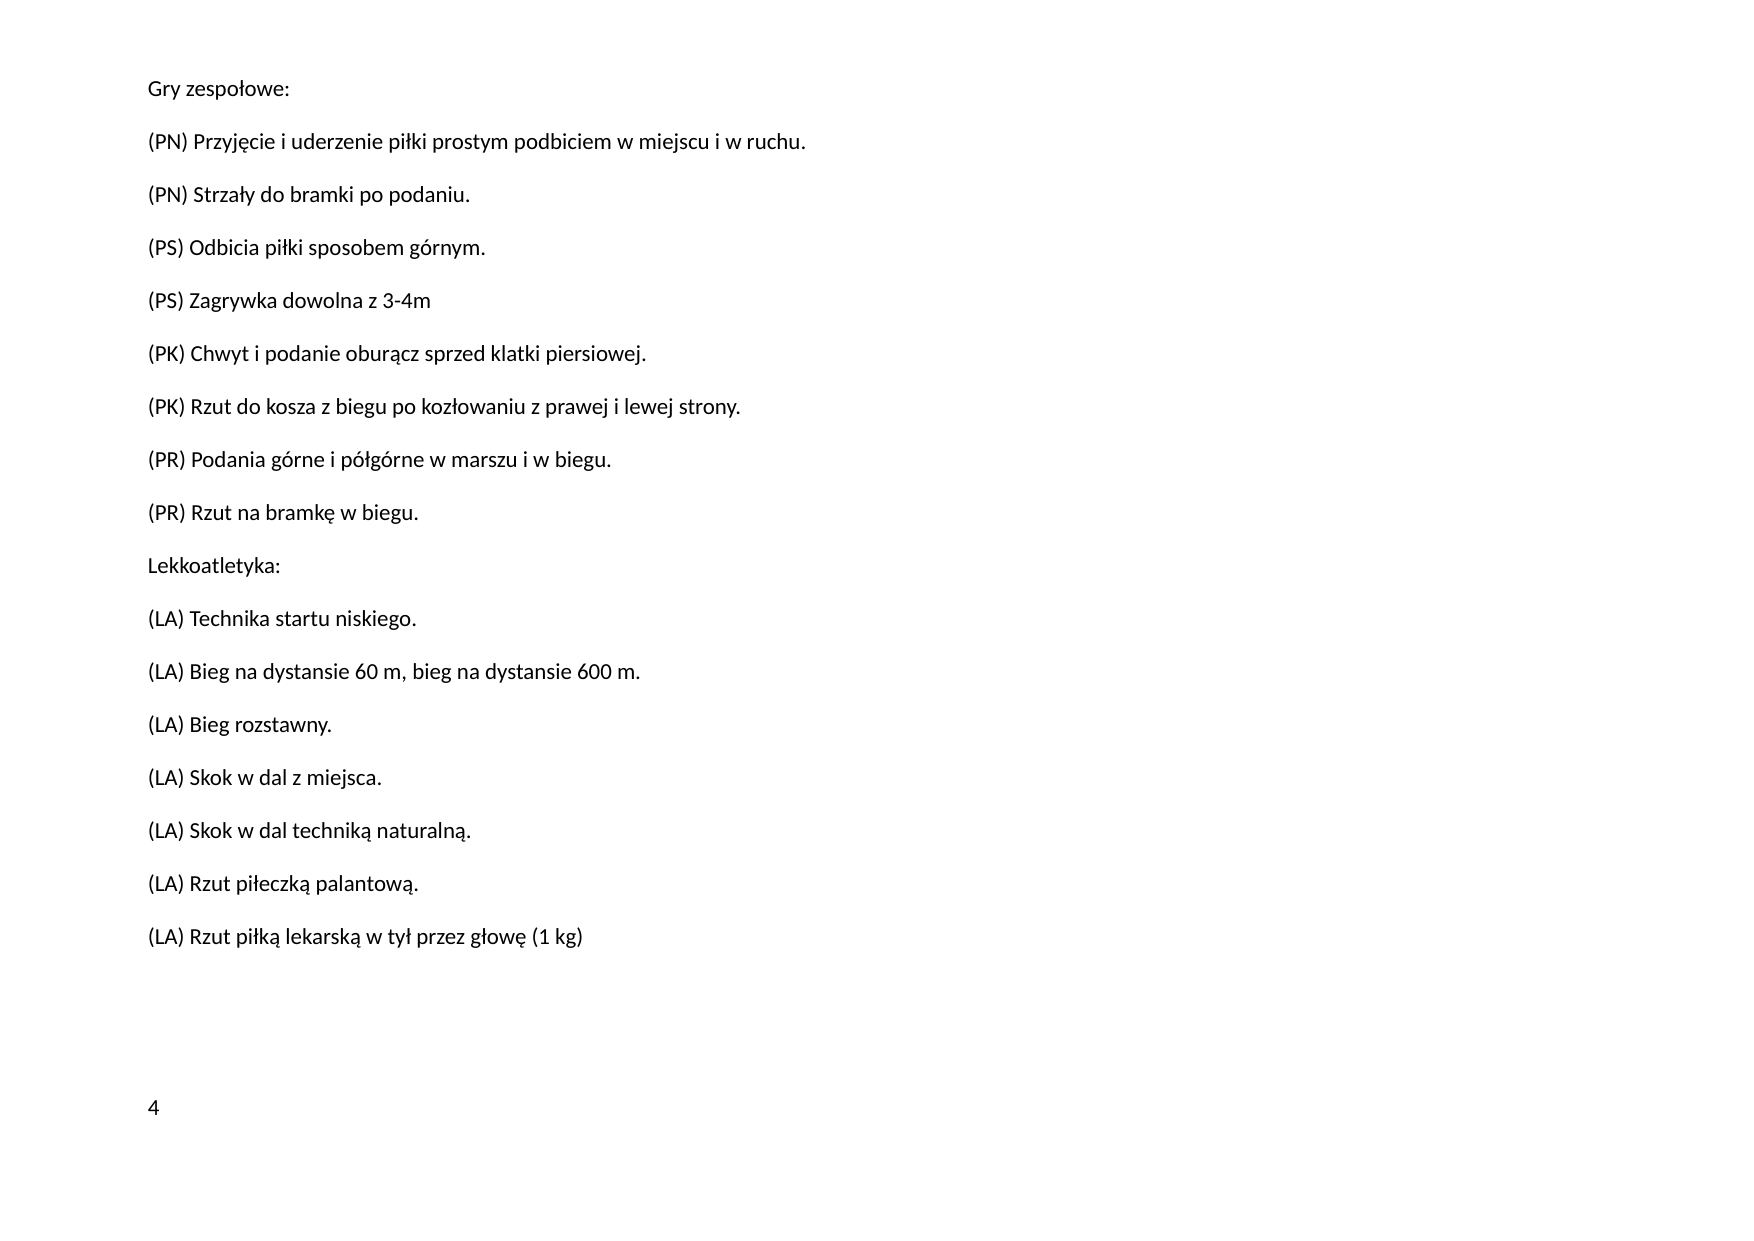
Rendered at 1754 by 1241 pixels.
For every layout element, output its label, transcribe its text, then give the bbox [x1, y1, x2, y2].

text (PR) Rzut na bramkę w biegu. [148, 498, 1606, 526]
text Lekkoatletyka: [148, 551, 1606, 579]
text (PS) Odbicia piłki sposobem górnym. [148, 233, 1606, 261]
text (PN) Przyjęcie i uderzenie piłki prostym podbiciem w miejscu i w ruchu. [148, 127, 1606, 155]
text (PN) Strzały do bramki po podaniu. [148, 180, 1606, 208]
text (LA) Technika startu niskiego. [148, 604, 1606, 632]
text (LA) Bieg na dystansie 60 m, bieg na dystansie 600 m. [148, 657, 1606, 685]
text Gry zespołowe: [148, 74, 1606, 102]
text (PS) Zagrywka dowolna z 3-4m [148, 286, 1606, 314]
text (LA) Skok w dal techniką naturalną. [148, 816, 1606, 844]
text (PR) Podania górne i półgórne w marszu i w biegu. [148, 445, 1606, 473]
text (LA) Skok w dal z miejsca. [148, 763, 1606, 791]
text (PK) Rzut do kosza z biegu po kozłowaniu z prawej i lewej strony. [148, 392, 1606, 420]
text (LA) Rzut piłeczką palantową. [148, 869, 1606, 897]
text (PK) Chwyt i podanie oburącz sprzed klatki piersiowej. [148, 339, 1606, 367]
text (LA) Rzut piłką lekarską w tył przez głowę (1 kg) [148, 922, 1606, 950]
text (LA) Bieg rozstawny. [148, 710, 1606, 738]
